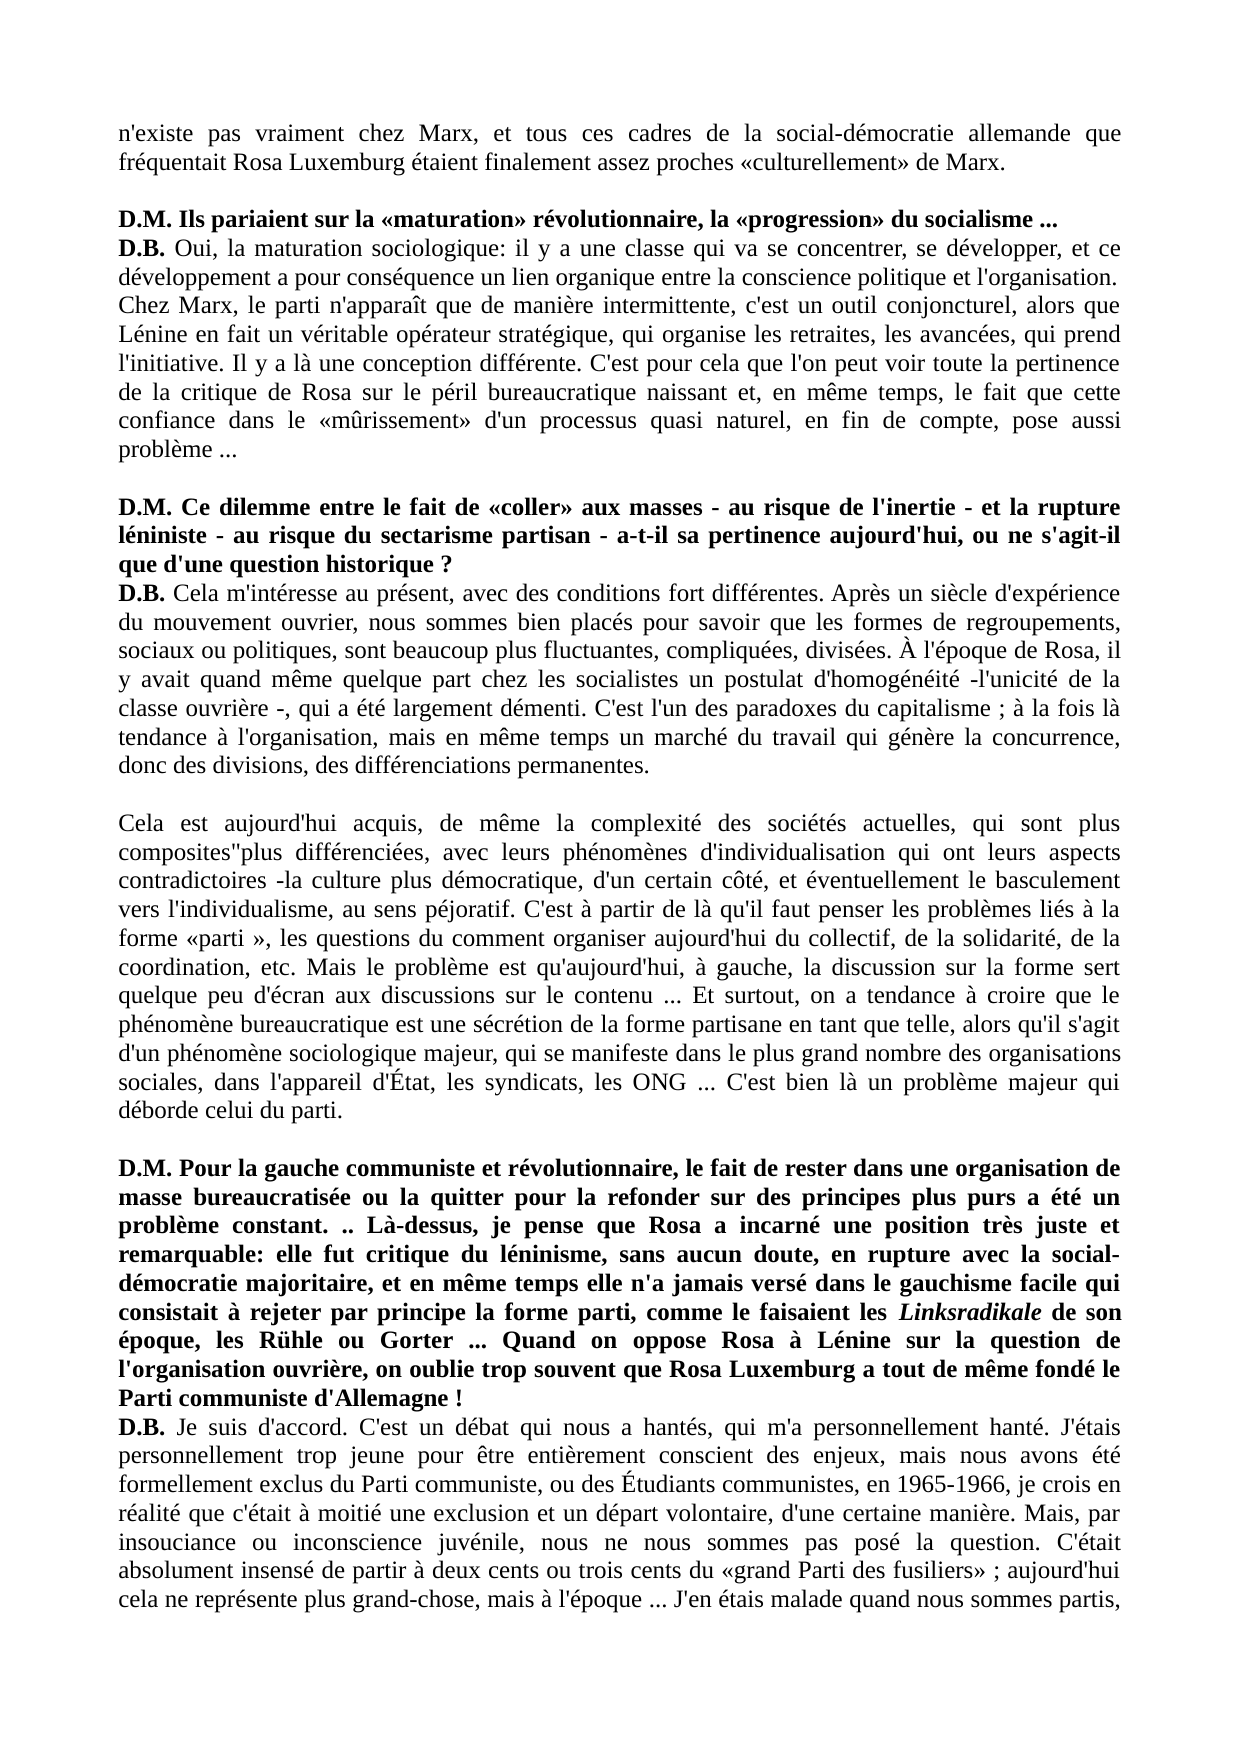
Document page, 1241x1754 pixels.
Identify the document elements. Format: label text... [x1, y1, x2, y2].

text D.B. Oui, la maturation sociologique: il y a une classe qui va se concentrer, se développer, et ce développement a pour conséquence un lien organique entre la conscience politique et l'organisation. [118, 233, 1122, 291]
text D.B. Cela m'intéresse au présent, avec des conditions fort différentes. Après un siècle d'expérience du mouvement ouvrier, nous sommes bien placés pour savoir que les formes de regroupements, sociaux ou politiques, sont beaucoup plus fluctuantes, compliquées, divisées. À l'époque de Rosa, il y avait quand même quelque part chez les socialistes un postulat d'homogénéité -l'unicité de la classe ouvrière -, qui a été largement démenti. C'est l'un des paradoxes du capitalisme ; à la fois là tendance à l'organisation, mais en même temps un marché du travail qui génère la concurrence, donc des divisions, des différenciations permanentes. [118, 578, 1122, 779]
text D.M. Ils pariaient sur la «maturation» révolutionnaire, la «progression» du socialisme ... [118, 204, 1122, 233]
text D.M. Ce dilemme entre le fait de «coller» aux masses - au risque de l'inertie - et la rupture léniniste - au risque du sectarisme partisan - a-t-il sa pertinence aujourd'hui, ou ne s'agit-il que d'une question historique ? [118, 492, 1122, 578]
text Cela est aujourd'hui acquis, de même la complexité des sociétés actuelles, qui sont plus composites"plus différenciées, avec leurs phénomènes d'individualisation qui ont leurs aspects contradictoires -la culture plus démocratique, d'un certain côté, et éventuellement le basculement vers l'individualisme, au sens péjoratif. C'est à partir de là qu'il faut penser les problèmes liés à la forme «parti », les questions du comment organiser aujourd'hui du collectif, de la solidarité, de la coordination, etc. Mais le problème est qu'aujourd'hui, à gauche, la discussion sur la forme sert quelque peu d'écran aux discussions sur le contenu ... Et surtout, on a tendance à croire que le phénomène bureaucratique est une sécrétion de la forme partisane en tant que telle, alors qu'il s'agit d'un phénomène sociologique majeur, qui se manifeste dans le plus grand nombre des organisations sociales, dans l'appareil d'État, les syndicats, les ONG ... C'est bien là un problème majeur qui déborde celui du parti. [118, 808, 1122, 1124]
text Chez Marx, le parti n'apparaît que de manière intermittente, c'est un outil conjoncturel, alors que Lénine en fait un véritable opérateur stratégique, qui organise les retraites, les avancées, qui prend l'initiative. Il y a là une conception différente. C'est pour cela que l'on peut voir toute la pertinence de la critique de Rosa sur le péril bureaucratique naissant et, en même temps, le fait que cette confiance dans le «mûrissement» d'un processus quasi naturel, en fin de compte, pose aussi problème ... [118, 291, 1122, 463]
text D.B. Je suis d'accord. C'est un débat qui nous a hantés, qui m'a personnellement hanté. J'étais personnellement trop jeune pour être entièrement conscient des enjeux, mais nous avons été formellement exclus du Parti communiste, ou des Étudiants communistes, en 1965-1966, je crois en réalité que c'était à moitié une exclusion et un départ volontaire, d'une certaine manière. Mais, par insouciance ou inconscience juvénile, nous ne nous sommes pas posé la question. C'était absolument insensé de partir à deux cents ou trois cents du «grand Parti des fusiliers» ; aujourd'hui cela ne représente plus grand-chose, mais à l'époque ... J'en étais malade quand nous sommes partis, [118, 1412, 1122, 1613]
text n'existe pas vraiment chez Marx, et tous ces cadres de la social-démocratie allemande que fréquentait Rosa Luxemburg étaient finalement assez proches «culturellement» de Marx. [118, 118, 1122, 176]
text D.M. Pour la gauche communiste et révolutionnaire, le fait de rester dans une organisation de masse bureaucratisée ou la quitter pour la refonder sur des principes plus purs a été un problème constant. .. Là-dessus, je pense que Rosa a incarné une position très juste et remarquable: elle fut critique du léninisme, sans aucun doute, en rupture avec la social-démocratie majoritaire, et en même temps elle n'a jamais versé dans le gauchisme facile qui consistait à rejeter par principe la forme parti, comme le faisaient les Linksradikale de son époque, les Rühle ou Gorter ... Quand on oppose Rosa à Lénine sur la question de l'organisation ouvrière, on oublie trop souvent que Rosa Luxemburg a tout de même fondé le Parti communiste d'Allemagne ! [118, 1153, 1122, 1412]
